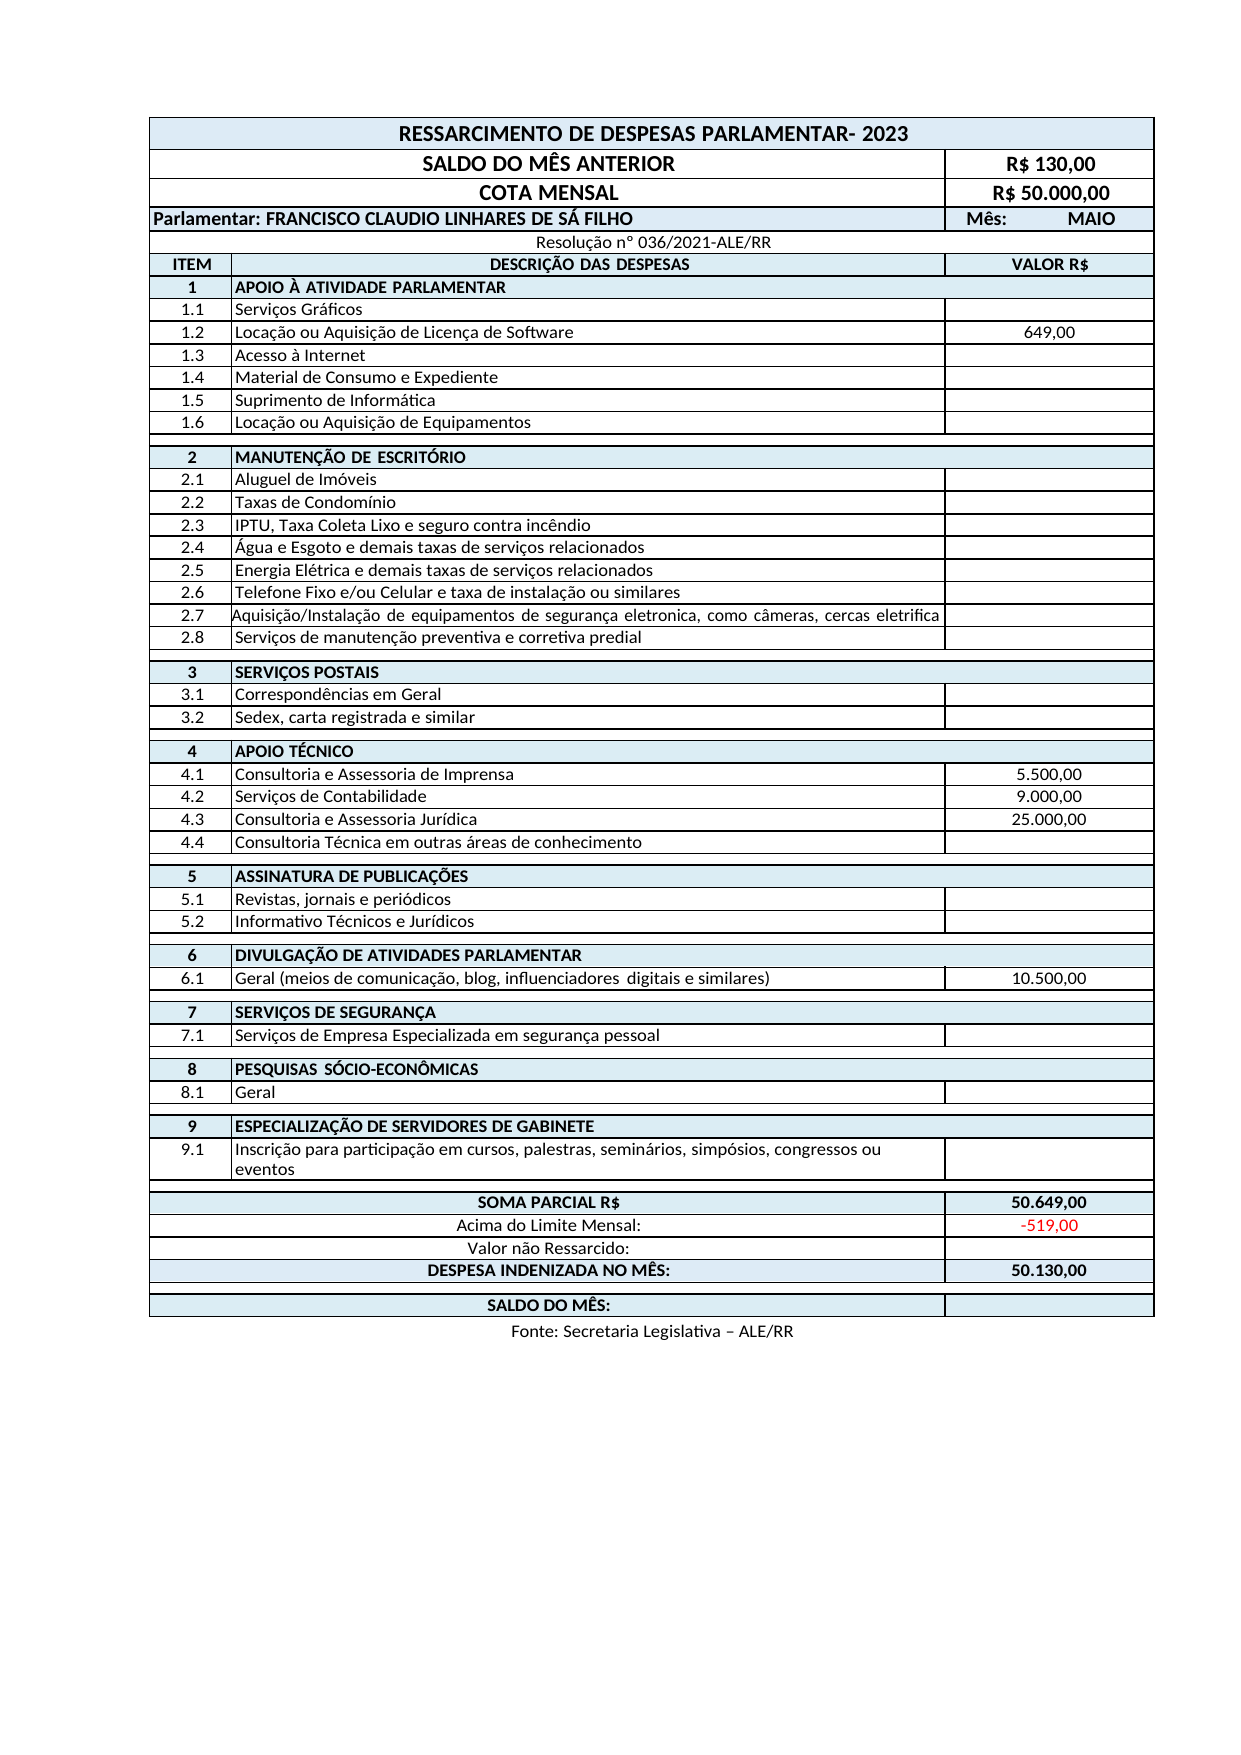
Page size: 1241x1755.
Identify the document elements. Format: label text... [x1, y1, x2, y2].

table_cell [946, 492, 1153, 513]
table_cell MANUTENÇÃO DE ESCRITÓRIO [232, 447, 1153, 468]
table_cell 5.2 [150, 911, 231, 932]
table_cell 2.8 [150, 627, 231, 648]
table_cell [946, 469, 1153, 490]
table_cell APOIO TÉCNICO [232, 741, 1153, 762]
table_cell 1.2 [150, 322, 231, 343]
table_cell [946, 684, 1153, 705]
table_cell Serviços de Contabilidade [232, 786, 944, 807]
table_cell [150, 991, 1153, 1001]
table_cell [946, 627, 1153, 648]
table_cell IPTU, Taxa Coleta Lixo e seguro contra incêndio [232, 515, 944, 535]
table_cell 9.1 [150, 1139, 231, 1179]
table_cell SOMA PARCIAL R$ [150, 1193, 944, 1213]
table_cell [946, 560, 1153, 581]
table_cell Mês: MAIO [946, 208, 1153, 230]
table_cell Serviços Gráficos [232, 299, 944, 320]
table_cell 3 [150, 662, 231, 683]
table_cell SALDO DO MÊS ANTERIOR [150, 150, 944, 177]
table_cell 50.649,00 [946, 1193, 1153, 1213]
table_cell 2.1 [150, 469, 231, 490]
table_cell [946, 1082, 1153, 1103]
table_cell 7.1 [150, 1025, 231, 1046]
table_cell Resolução nº 036/2021-ALE/RR [150, 232, 1153, 252]
table_cell R$ 50.000,00 [946, 179, 1153, 206]
table_cell 2.6 [150, 582, 231, 603]
text Fonte: Secretaria Legislativa – ALE/RR [510, 1320, 794, 1342]
table_cell Telefone Fixo e/ou Celular e taxa de instalação ou similares [232, 582, 944, 603]
table_cell 4.1 [150, 764, 231, 785]
table_cell Inscrição para participação em cursos, palestras, seminários, simpósios, congressos ou eventos [232, 1139, 944, 1179]
table_cell 2.5 [150, 560, 231, 581]
table_cell 4.2 [150, 786, 231, 807]
table_cell [946, 1139, 1153, 1179]
table_cell DESCRIÇÃO DAS DESPESAS [232, 254, 944, 275]
table_cell 649,00 [946, 322, 1153, 343]
table_cell 2.4 [150, 537, 231, 558]
table_cell SERVIÇOS DE SEGURANÇA [232, 1002, 1153, 1023]
table_cell Material de Consumo e Expediente [232, 367, 944, 388]
table_cell Água e Esgoto e demais taxas de serviços relacionados [232, 537, 944, 558]
table_cell [150, 1104, 1153, 1114]
table_cell VALOR R$ [946, 254, 1153, 275]
table_cell Locação ou Aquisição de Licença de Software [232, 322, 944, 343]
table_cell [150, 934, 1153, 944]
table_cell 7 [150, 1002, 231, 1023]
table_cell 5.500,00 [946, 764, 1153, 785]
table_cell Suprimento de Informática [232, 390, 944, 411]
table_cell [946, 1295, 1153, 1316]
table_cell DIVULGAÇÃO DE ATIVIDADES PARLAMENTAR [232, 945, 1153, 966]
table_cell 2.7 [150, 605, 231, 626]
table_cell SERVIÇOS POSTAIS [232, 662, 1153, 683]
table_cell [946, 888, 1153, 909]
table_cell 9 [150, 1116, 231, 1137]
table_cell Valor não Ressarcido: [150, 1238, 944, 1259]
table_cell Consultoria e Assessoria de Imprensa [232, 764, 944, 785]
table_cell 4 [150, 741, 231, 762]
table_cell 3.2 [150, 707, 231, 728]
table_cell Locação ou Aquisição de Equipamentos [232, 412, 944, 433]
table_cell [946, 605, 1153, 626]
table_cell [946, 537, 1153, 558]
table_cell PESQUISAS SÓCIO-ECONÔMICAS [232, 1059, 1153, 1080]
table_cell Aluguel de Imóveis [232, 469, 944, 490]
table_cell Consultoria e Assessoria Jurídica [232, 809, 944, 830]
table_cell Energia Elétrica e demais taxas de serviços relacionados [232, 560, 944, 581]
table_header RESSARCIMENTO DE DESPESAS PARLAMENTAR- 2023 [150, 118, 1153, 149]
table_cell Geral (meios de comunicação, blog, influenciadores digitais e similares) [232, 968, 944, 989]
table_cell [946, 515, 1153, 535]
table_cell [946, 345, 1153, 366]
table_cell 8 [150, 1059, 231, 1080]
table_cell 1.6 [150, 412, 231, 433]
table_cell Serviços de manutenção preventiva e corretiva predial [232, 627, 944, 648]
table_cell [946, 707, 1153, 728]
table_cell [946, 299, 1153, 320]
table_cell 1.3 [150, 345, 231, 366]
table_cell DESPESA INDENIZADA NO MÊS: [150, 1260, 944, 1281]
table_cell SALDO DO MÊS: [150, 1295, 944, 1316]
table_cell Parlamentar: FRANCISCO CLAUDIO LINHARES DE SÁ FILHO [150, 208, 944, 230]
table_cell COTA MENSAL [150, 179, 944, 206]
table_cell APOIO À ATIVIDADE PARLAMENTAR [232, 277, 1153, 298]
table_cell 4.3 [150, 809, 231, 830]
table_cell Consultoria Técnica em outras áreas de conhecimento [232, 832, 944, 853]
table_cell [150, 650, 1153, 660]
table_cell [946, 582, 1153, 603]
table_cell 2.3 [150, 515, 231, 535]
table_cell [946, 1025, 1153, 1046]
table_cell Correspondências em Geral [232, 684, 944, 705]
table_cell 25.000,00 [946, 809, 1153, 830]
table_cell Sedex, carta registrada e similar [232, 707, 944, 728]
table_cell ESPECIALIZAÇÃO DE SERVIDORES DE GABINETE [232, 1116, 1153, 1137]
table_cell R$ 130,00 [946, 150, 1153, 177]
table_cell [150, 1181, 1153, 1191]
table_cell 2.2 [150, 492, 231, 513]
table_cell 2 [150, 447, 231, 468]
table_cell 1.4 [150, 367, 231, 388]
table_cell 10.500,00 [946, 968, 1153, 989]
table_cell 1 [150, 277, 231, 298]
table_cell [150, 1047, 1153, 1057]
table_cell -519,00 [946, 1215, 1153, 1236]
table_cell Revistas, jornais e periódicos [232, 888, 944, 909]
table_cell Informativo Técnicos e Jurídicos [232, 911, 944, 932]
table_cell [150, 1283, 1153, 1293]
table_cell Taxas de Condomínio [232, 492, 944, 513]
table_cell Geral [232, 1082, 944, 1103]
table_cell Acesso à Internet [232, 345, 944, 366]
table_cell 6.1 [150, 968, 231, 989]
table_cell [946, 367, 1153, 388]
table_cell [946, 412, 1153, 433]
table_cell 6 [150, 945, 231, 966]
table_cell Aquisição/Instalação de equipamentos de segurança eletronica, como câmeras, cercas eletrifica [232, 605, 944, 626]
table_cell ASSINATURA DE PUBLICAÇÕES [232, 866, 1153, 887]
table_cell [946, 911, 1153, 932]
table_cell [946, 390, 1153, 411]
table_cell [946, 1238, 1153, 1259]
table_cell 1.5 [150, 390, 231, 411]
table_cell ITEM [150, 254, 231, 275]
table_cell 5 [150, 866, 231, 887]
table_cell Acima do Limite Mensal: [150, 1215, 944, 1236]
table_cell 4.4 [150, 832, 231, 853]
table_cell 8.1 [150, 1082, 231, 1103]
table_cell [150, 730, 1153, 739]
table_cell [150, 854, 1153, 864]
table_cell 50.130,00 [946, 1260, 1153, 1281]
table_cell 9.000,00 [946, 786, 1153, 807]
table_cell 3.1 [150, 684, 231, 705]
table_cell Serviços de Empresa Especializada em segurança pessoal [232, 1025, 944, 1046]
table_cell [150, 435, 1153, 445]
table_cell [946, 832, 1153, 853]
table_cell 1.1 [150, 299, 231, 320]
table_cell 5.1 [150, 888, 231, 909]
